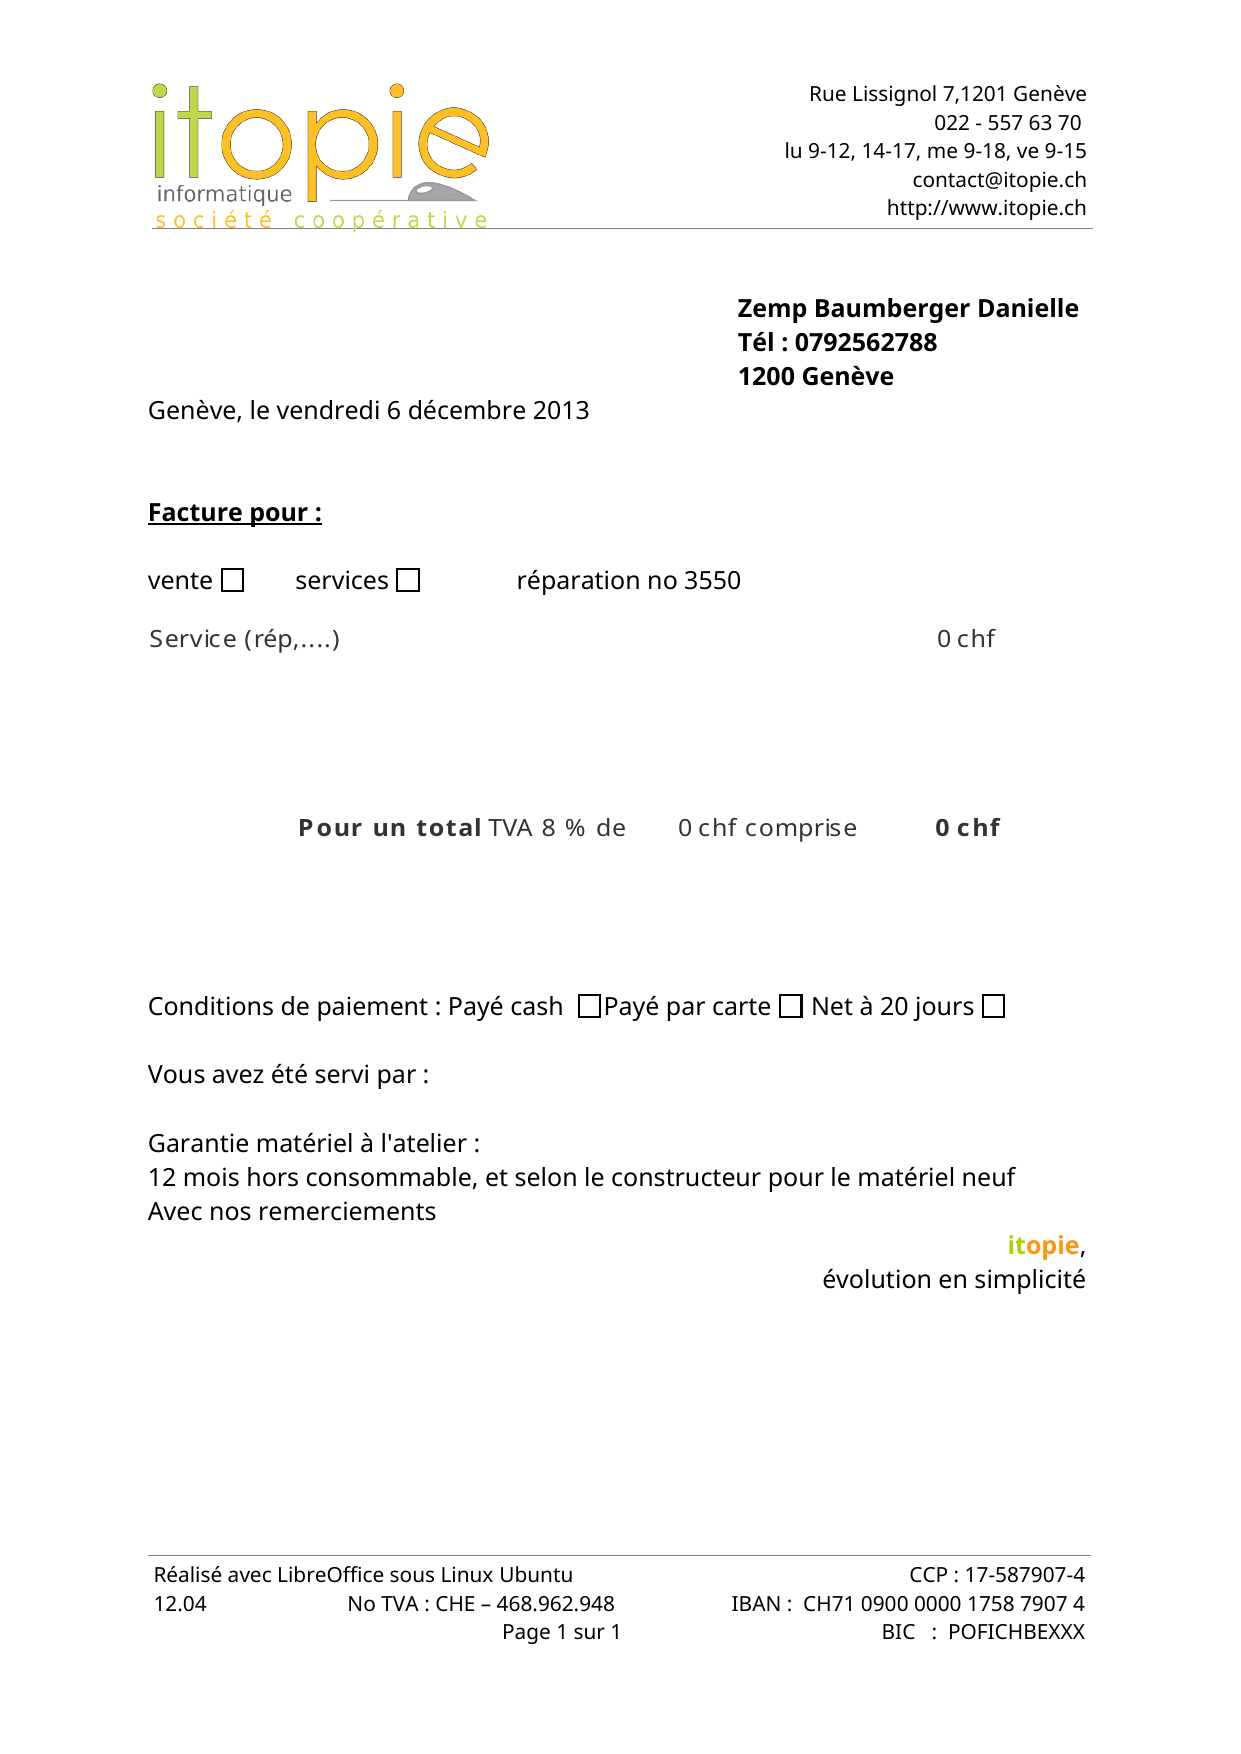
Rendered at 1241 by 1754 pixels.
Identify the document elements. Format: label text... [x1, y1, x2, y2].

text Facture pour : [148, 495, 1093, 529]
text Vous avez été servi par : [148, 1057, 1093, 1091]
text Zemp Baumberger Danielle [148, 290, 1093, 324]
text 1200 Genève [148, 358, 1093, 392]
text 12 mois hors consommable, et selon le constructeur pour le matériel neuf [148, 1159, 1093, 1193]
text itopie, [148, 1227, 1093, 1262]
text Genève, le vendredi 6 décembre 2013 [148, 392, 1093, 427]
text Avec nos remerciements [148, 1193, 1093, 1227]
text Garantie matériel à l'atelier : [148, 1125, 1093, 1159]
picture [138, 72, 500, 244]
text évolution en simplicité [148, 1262, 1093, 1296]
text Tél : 0792562788 [148, 324, 1093, 358]
text vente services réparation no 3550 [148, 563, 1093, 597]
text Conditions de paiement : Payé cash Payé par carte Net à 20 jours [148, 989, 1093, 1023]
